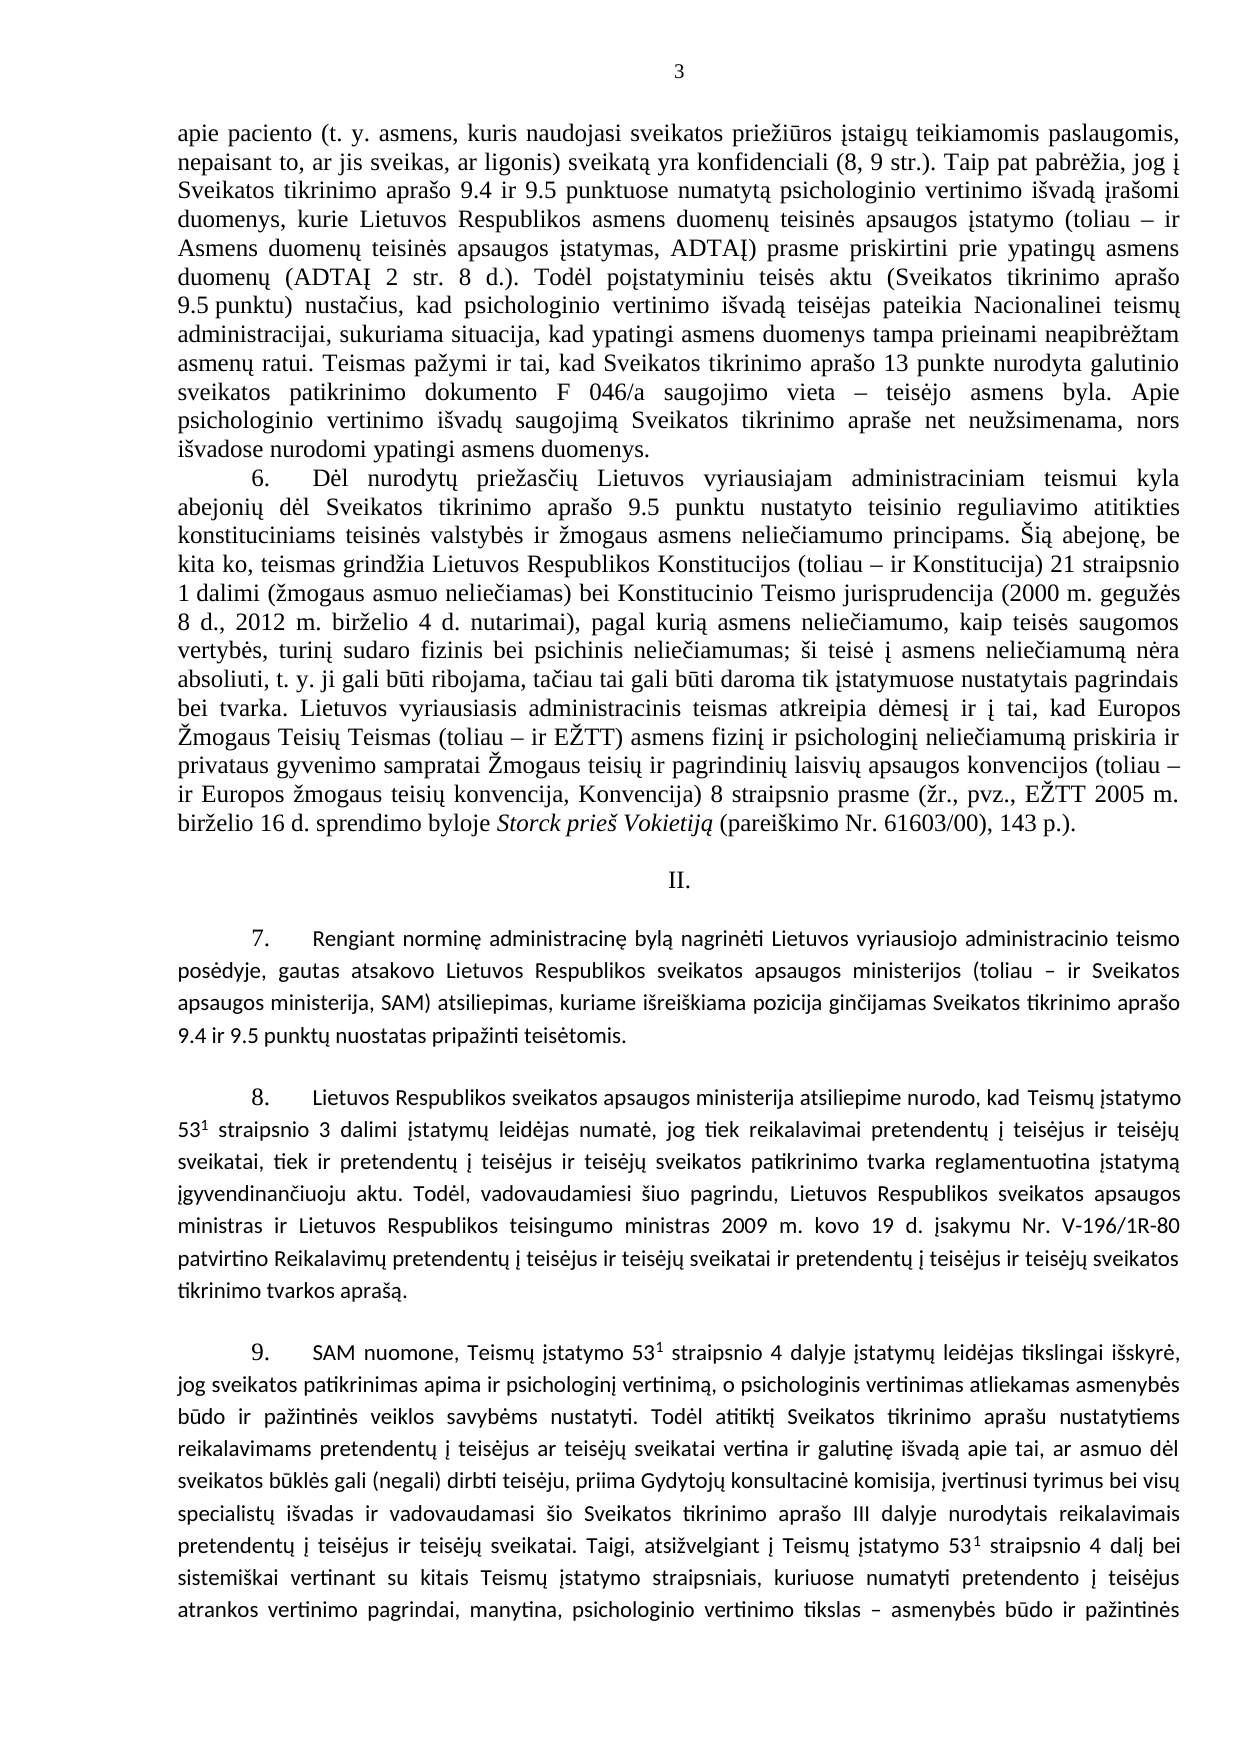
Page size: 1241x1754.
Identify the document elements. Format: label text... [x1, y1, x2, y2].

text 9. SAM nuomone, Teismų įstatymo 531 straipsnio 4 dalyje įstatymų leidėjas tikslingai išskyrė, jog sveikatos patikrinimas apima ir psichologinį vertinimą, o psichologinis vertinimas atliekamas asmenybės būdo ir pažintinės veiklos savybėms nustatyti. Todėl atitiktį Sveikatos tikrinimo aprašu nustatytiems reikalavimams pretendentų į teisėjus ar teisėjų sveikatai vertina ir galutinę išvadą apie tai, ar asmuo dėl sveikatos būklės gali (negali) dirbti teisėju, priima Gydytojų konsultacinė komisija, įvertinusi tyrimus bei visų specialistų išvadas ir vadovaudamasi šio Sveikatos tikrinimo aprašo III dalyje nurodytais reikalavimais pretendentų į teisėjus ir teisėjų sveikatai. Taigi, atsižvelgiant į Teismų įstatymo 531 straipsnio 4 dalį bei sistemiškai vertinant su kitais Teismų įstatymo straipsniais, kuriuose numatyti pretendento į teisėjus atrankos vertinimo pagrindai, manytina, psichologinio vertinimo tikslas – asmenybės būdo ir pažintinės [177, 1337, 1181, 1623]
text apie paciento (t. y. asmens, kuris naudojasi sveikatos priežiūros įstaigų teikiamomis paslaugomis, nepaisant to, ar jis sveikas, ar ligonis) sveikatą yra konfidenciali (8, 9 str.). Taip pat pabrėžia, jog į Sveikatos tikrinimo aprašo 9.4 ir 9.5 punktuose numatytą psichologinio vertinimo išvadą įrašomi duomenys, kurie Lietuvos Respublikos asmens duomenų teisinės apsaugos įstatymo (toliau – ir Asmens duomenų teisinės apsaugos įstatymas, ADTAĮ) prasme priskirtini prie ypatingų asmens duomenų (ADTAĮ 2 str. 8 d.). Todėl poįstatyminiu teisės aktu (Sveikatos tikrinimo aprašo 9.5 punktu) nustačius, kad psichologinio vertinimo išvadą teisėjas pateikia Nacionalinei teismų administracijai, sukuriama situacija, kad ypatingi asmens duomenys tampa prieinami neapibrėžtam asmenų ratui. Teismas pažymi ir tai, kad Sveikatos tikrinimo aprašo 13 punkte nurodyta galutinio sveikatos patikrinimo dokumento F 046/a saugojimo vieta – teisėjo asmens byla. Apie psichologinio vertinimo išvadų saugojimą Sveikatos tikrinimo apraše net neužsimenama, nors išvadose nurodomi ypatingi asmens duomenys. [177, 118, 1181, 463]
text II. [177, 866, 1181, 894]
text 6. Dėl nurodytų priežasčių Lietuvos vyriausiajam administraciniam teismui kyla abejonių dėl Sveikatos tikrinimo aprašo 9.5 punktu nustatyto teisinio reguliavimo atitikties konstituciniams teisinės valstybės ir žmogaus asmens neliečiamumo principams. Šią abejonę, be kita ko, teismas grindžia Lietuvos Respublikos Konstitucijos (toliau – ir Konstitucija) 21 straipsnio 1 dalimi (žmogaus asmuo neliečiamas) bei Konstitucinio Teismo jurisprudencija (2000 m. gegužės 8 d., 2012 m. birželio 4 d. nutarimai), pagal kurią asmens neliečiamumo, kaip teisės saugomos vertybės, turinį sudaro fizinis bei psichinis neliečiamumas; ši teisė į asmens neliečiamumą nėra absoliuti, t. y. ji gali būti ribojama, tačiau tai gali būti daroma tik įstatymuose nustatytais pagrindais bei tvarka. Lietuvos vyriausiasis administracinis teismas atkreipia dėmesį ir į tai, kad Europos Žmogaus Teisių Teismas (toliau – ir EŽTT) asmens fizinį ir psichologinį neliečiamumą priskiria ir privataus gyvenimo sampratai Žmogaus teisių ir pagrindinių laisvių apsaugos konvencijos (toliau – ir Europos žmogaus teisių konvencija, Konvencija) 8 straipsnio prasme (žr., pvz., EŽTT 2005 m. birželio 16 d. sprendimo byloje Storck prieš Vokietiją (pareiškimo Nr. 61603/00), 143 p.). [177, 463, 1181, 837]
text 8. Lietuvos Respublikos sveikatos apsaugos ministerija atsiliepime nurodo, kad Teismų įstatymo 531 straipsnio 3 dalimi įstatymų leidėjas numatė, jog tiek reikalavimai pretendentų į teisėjus ir teisėjų sveikatai, tiek ir pretendentų į teisėjus ir teisėjų sveikatos patikrinimo tvarka reglamentuotina įstatymą įgyvendinančiuoju aktu. Todėl, vadovaudamiesi šiuo pagrindu, Lietuvos Respublikos sveikatos apsaugos ministras ir Lietuvos Respublikos teisingumo ministras 2009 m. kovo 19 d. įsakymu Nr. V-196/1R-80 patvirtino Reikalavimų pretendentų į teisėjus ir teisėjų sveikatai ir pretendentų į teisėjus ir teisėjų sveikatos tikrinimo tvarkos aprašą. [177, 1082, 1181, 1304]
text 7. Rengiant norminę administracinę bylą nagrinėti Lietuvos vyriausiojo administracinio teismo posėdyje, gautas atsakovo Lietuvos Respublikos sveikatos apsaugos ministerijos (toliau – ir Sveikatos apsaugos ministerija, SAM) atsiliepimas, kuriame išreiškiama pozicija ginčijamas Sveikatos tikrinimo aprašo 9.4 ir 9.5 punktų nuostatas pripažinti teisėtomis. [177, 923, 1181, 1049]
